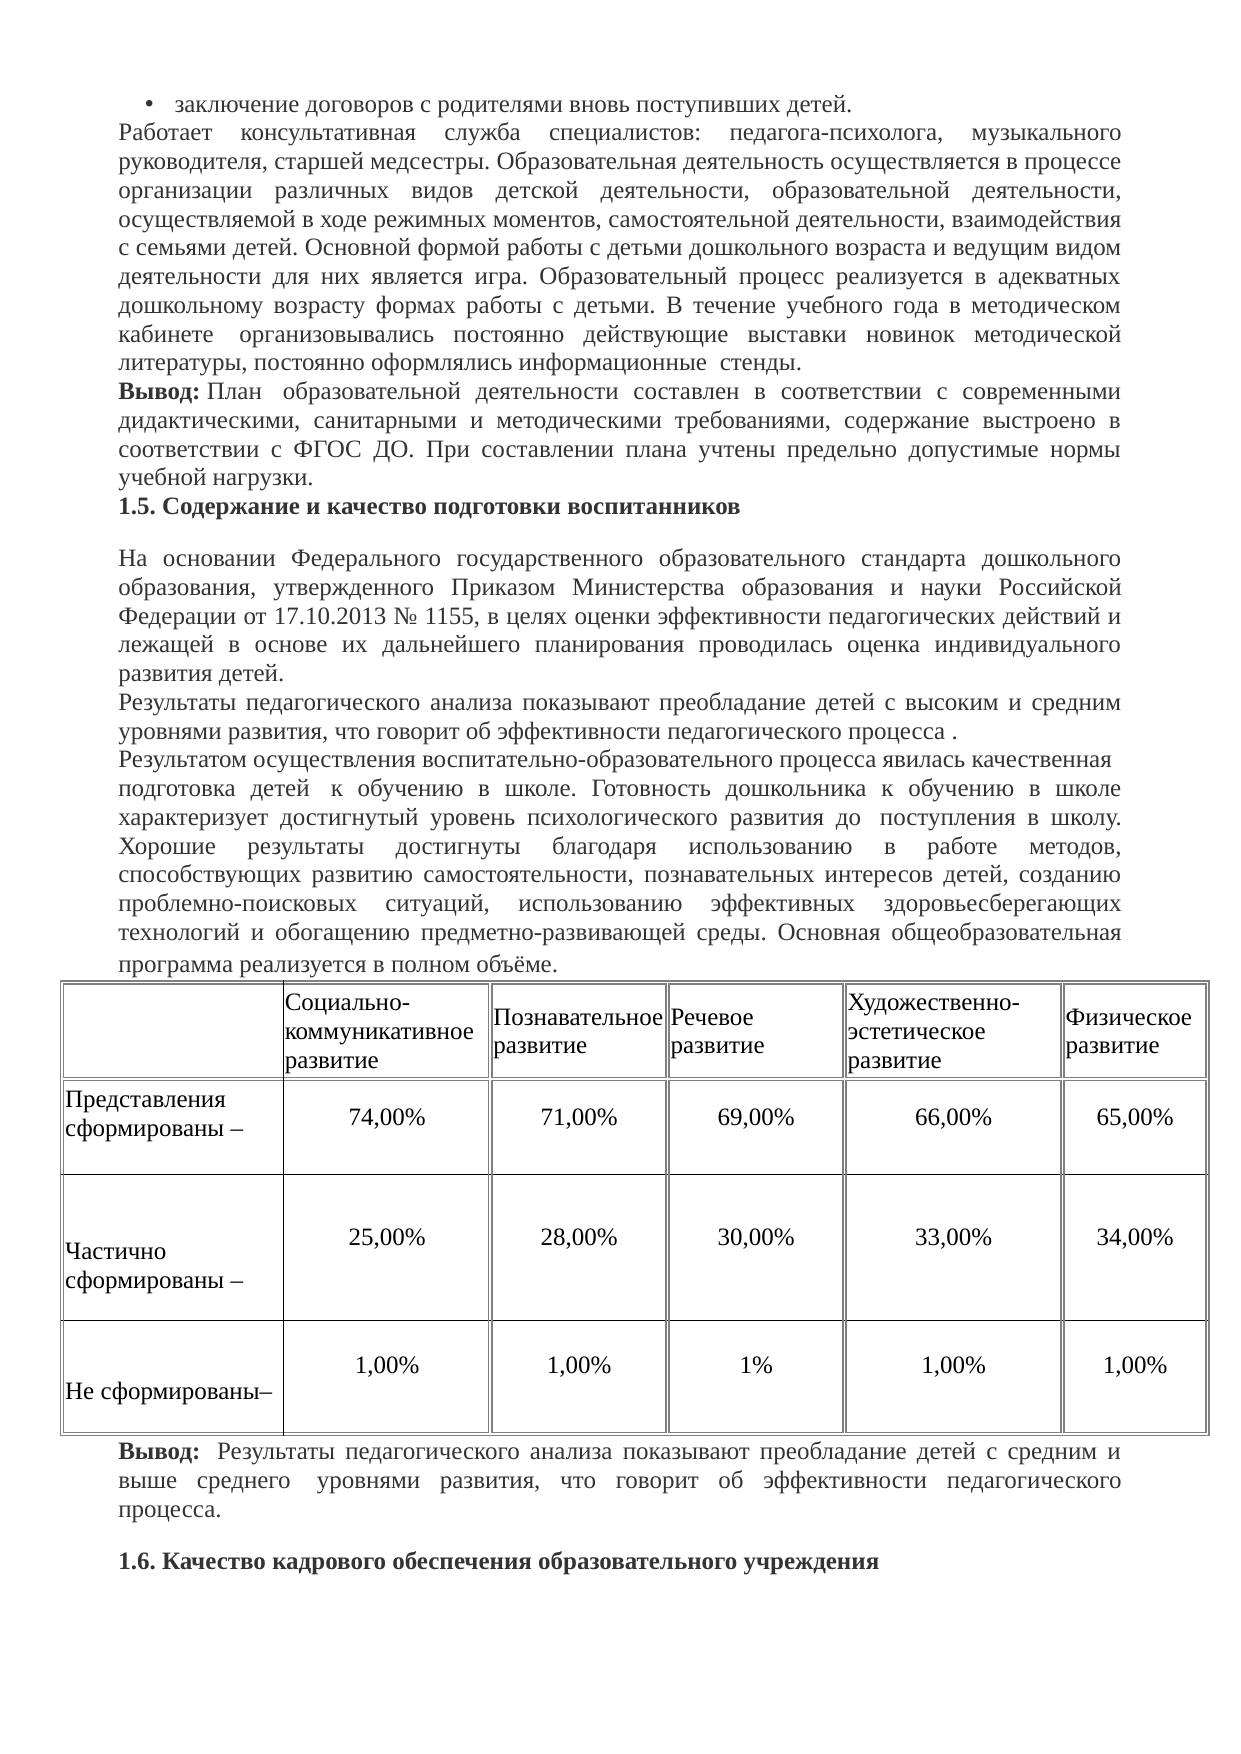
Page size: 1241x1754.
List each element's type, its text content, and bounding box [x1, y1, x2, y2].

table_header Физическое развитие [1065, 985, 1205, 1077]
list заключение договоров с родителями вновь поступивших детей. [145, 89, 1122, 117]
table_header Социально-коммуникативное развитие [284, 985, 488, 1077]
text Вывод: План образовательной деятельности составлен в соответствии с современными дидактическими, санитарными и методическими требованиями, содержание выстроено в соответствии с ФГОС ДО. При составлении плана учтены предельно допустимые нормы учебной нагрузки. [118, 376, 1122, 491]
table_cell 66,00% [847, 1081, 1060, 1174]
text 1.5. Содержание и качество подготовки воспитанников [118, 491, 1122, 520]
table_cell 74,00% [284, 1081, 488, 1174]
table_cell 1,00% [493, 1321, 665, 1431]
table_cell 1% [670, 1321, 842, 1431]
table_cell 25,00% [284, 1175, 488, 1320]
table_cell 28,00% [493, 1175, 665, 1320]
table_cell Представления сформированы – [64, 1081, 283, 1174]
table_cell 34,00% [1065, 1175, 1205, 1320]
table_cell 30,00% [670, 1175, 842, 1320]
table_header Познавательное развитие [493, 985, 665, 1077]
table_cell 1,00% [284, 1321, 488, 1431]
text Результаты педагогического анализа показывают преобладание детей с высоким и средним уровнями развития, что говорит об эффективности педагогического процесса . [118, 687, 1122, 744]
table_cell Частично сформированы – [64, 1175, 283, 1320]
table_header Художественно-эстетическое развитие [847, 985, 1060, 1077]
table_header Речевое развитие [670, 985, 842, 1077]
table_cell 69,00% [670, 1081, 842, 1174]
table_cell 1,00% [847, 1321, 1060, 1431]
table_cell 71,00% [493, 1081, 665, 1174]
table_header [64, 985, 283, 1077]
text Результатом осуществления воспитательно-образовательного процесса явилась качественная подготовка детей к обучению в школе. Готовность дошкольника к обучению в школе характеризует достигнутый уровень психологического развития до поступления в школу. Хорошие результаты достигнуты благодаря использованию в работе методов, способствующих развитию самостоятельности, познавательных интересов детей, созданию проблемно-поисковых ситуаций, использованию эффективных здоровьесберегающих технологий и обогащению предметно-развивающей среды. Основная общеобразовательная программа реализуется в полном объёме. [118, 744, 1122, 980]
table_cell 65,00% [1065, 1081, 1205, 1174]
text Вывод: Результаты педагогического анализа показывают преобладание детей с средним и выше среднего уровнями развития, что говорит об эффективности педагогического процесса. [118, 1436, 1122, 1522]
table_cell 1,00% [1065, 1321, 1205, 1431]
text Работает консультативная служба специалистов: педагога-психолога, музыкального руководителя, старшей медсестры. Образовательная деятельность осуществляется в процессе организации различных видов детской деятельности, образовательной деятельности, осуществляемой в ходе режимных моментов, самостоятельной деятельности, взаимодействия с семьями детей. Основной формой работы с детьми дошкольного возраста и ведущим видом деятельности для них является игра. Образовательный процесс реализуется в адекватных дошкольному возрасту формах работы с детьми. В течение учебного года в методическом кабинете организовывались постоянно действующие выставки новинок методической литературы, постоянно оформлялись информационные стенды. [118, 117, 1122, 376]
table_cell 33,00% [847, 1175, 1060, 1320]
text 1.6. Качество кадрового обеспечения образовательного учреждения [118, 1546, 1122, 1574]
text На основании Федерального государственного образовательного стандарта дошкольного образования, утвержденного Приказом Министерства образования и науки Российской Федерации от 17.10.2013 № 1155, в целях оценки эффективности педагогических действий и лежащей в основе их дальнейшего планирования проводилась оценка индивидуального развития детей. [118, 543, 1122, 687]
table_cell Не сформированы– [64, 1321, 283, 1431]
